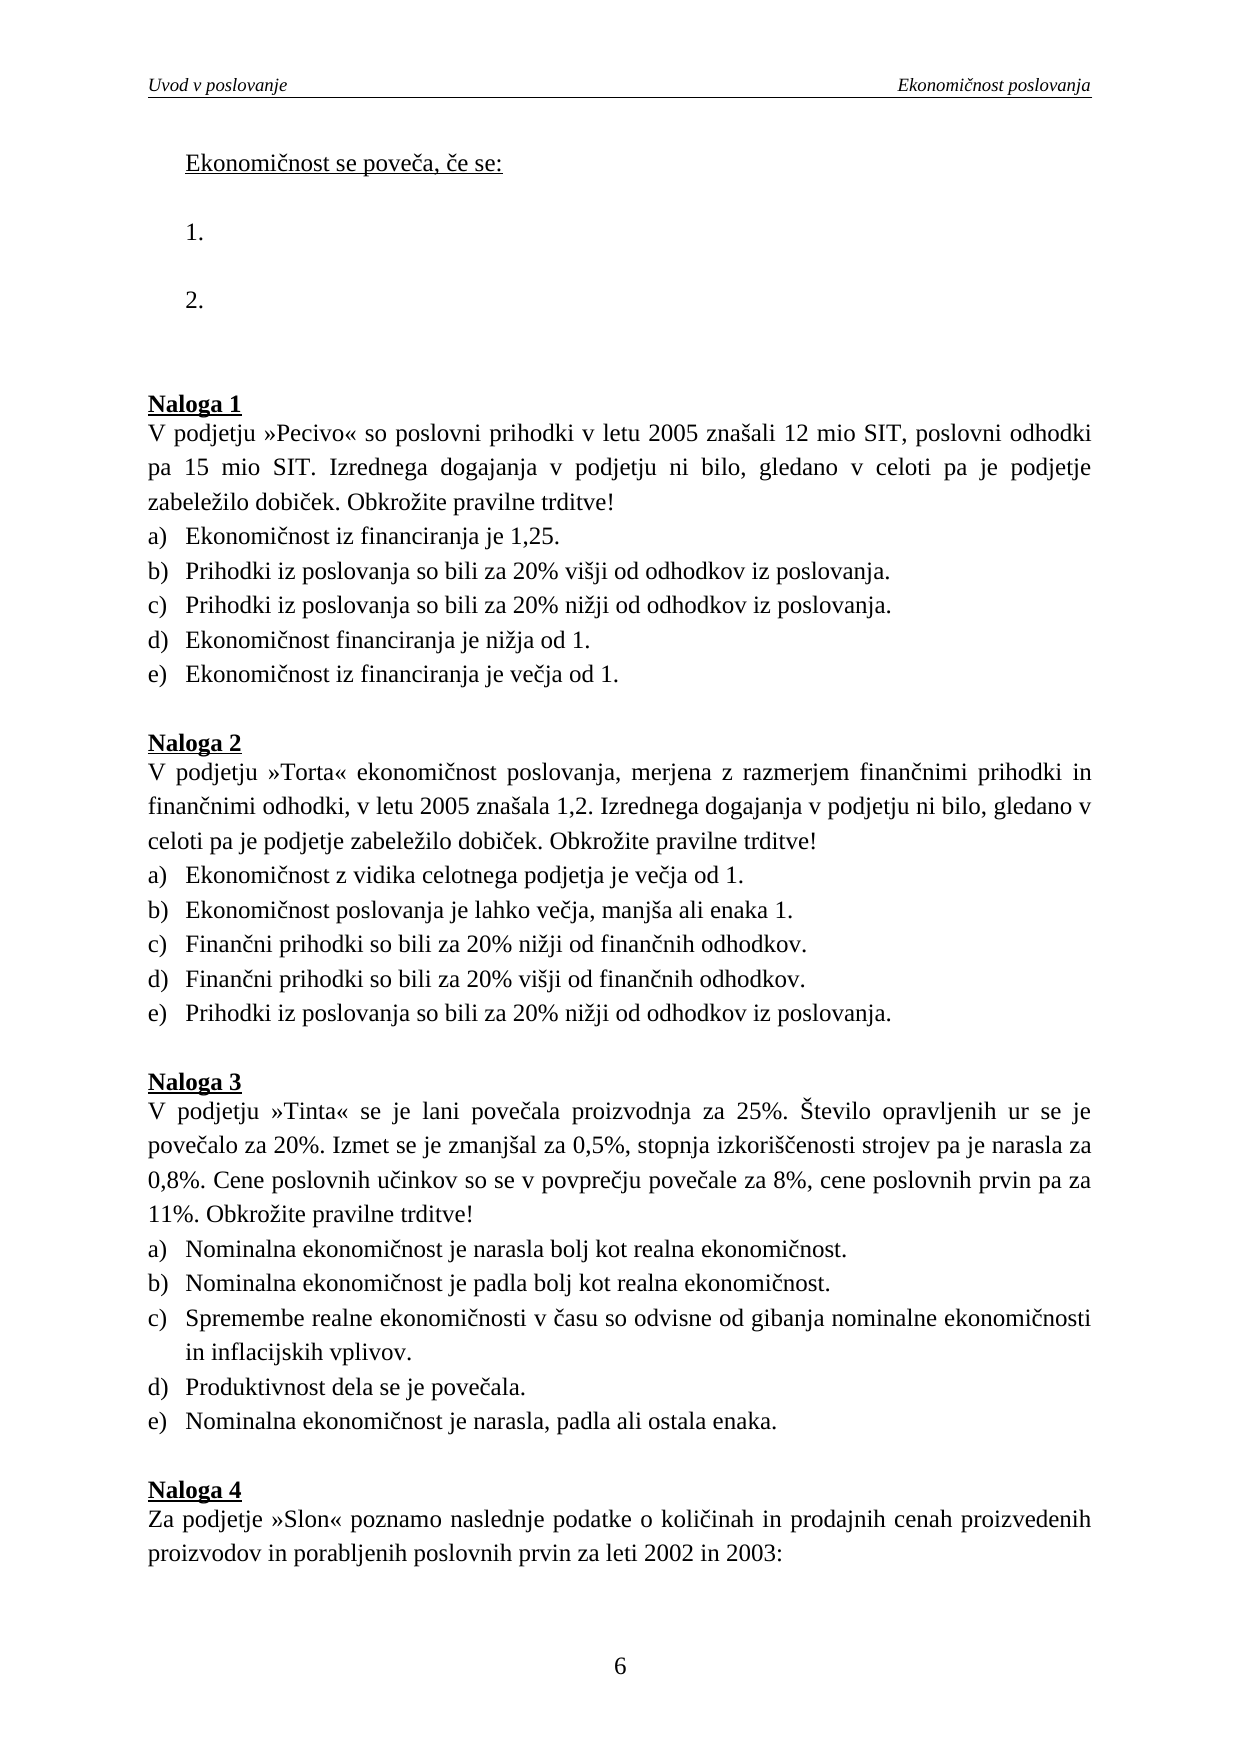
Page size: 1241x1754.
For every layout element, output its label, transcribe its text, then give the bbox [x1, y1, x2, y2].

text Ekonomičnost se poveča, če se: [148, 148, 1092, 176]
list Prihodki iz poslovanja so bili za 20% višji od odhodkov iz poslovanja. [148, 556, 1092, 584]
list Ekonomičnost iz financiranja je večja od 1. [148, 659, 1092, 688]
list Prihodki iz poslovanja so bili za 20% nižji od odhodkov iz poslovanja. [148, 998, 1092, 1027]
list Ekonomičnost iz financiranja je 1,25. [148, 521, 1092, 550]
list Ekonomičnost financiranja je nižja od 1. [148, 625, 1092, 653]
text Naloga 2 [148, 728, 1092, 757]
list Nominalna ekonomičnost je narasla, padla ali ostala enaka. [148, 1406, 1092, 1435]
text V podjetju »Tinta« se je lani povečala proizvodnja za 25%. Število opravljenih ur se je povečalo za 20%. Izmet se je zmanjšal za 0,5%, stopnja izkoriščenosti strojev pa je narasla za 0,8%. Cene poslovnih učinkov so se v povprečju povečale za 8%, cene poslovnih prvin pa za 11%. Obkrožite pravilne trditve! [148, 1096, 1092, 1228]
text Naloga 1 [148, 389, 1092, 418]
text V podjetju »Torta« ekonomičnost poslovanja, merjena z razmerjem finančnimi prihodki in finančnimi odhodki, v letu 2005 znašala 1,2. Izrednega dogajanja v podjetju ni bilo, gledano v celoti pa je podjetje zabeležilo dobiček. Obkrožite pravilne trditve! [148, 757, 1092, 854]
text Naloga 4 [148, 1475, 1092, 1504]
text Za podjetje »Slon« poznamo naslednje podatke o količinah in prodajnih cenah proizvedenih proizvodov in porabljenih poslovnih prvin za leti 2002 in 2003: [148, 1504, 1092, 1567]
list Produktivnost dela se je povečala. [148, 1372, 1092, 1401]
list Ekonomičnost poslovanja je lahko večja, manjša ali enaka 1. [148, 895, 1092, 923]
text 1. [148, 217, 1092, 245]
list Spremembe realne ekonomičnosti v času so odvisne od gibanja nominalne ekonomičnosti in inflacijskih vplivov. [148, 1303, 1092, 1366]
text Naloga 3 [148, 1067, 1092, 1096]
list Finančni prihodki so bili za 20% nižji od finančnih odhodkov. [148, 929, 1092, 958]
list Ekonomičnost z vidika celotnega podjetja je večja od 1. [148, 860, 1092, 889]
list Finančni prihodki so bili za 20% višji od finančnih odhodkov. [148, 964, 1092, 992]
text 2. [148, 286, 1092, 314]
list Nominalna ekonomičnost je narasla bolj kot realna ekonomičnost. [148, 1234, 1092, 1263]
list Nominalna ekonomičnost je padla bolj kot realna ekonomičnost. [148, 1268, 1092, 1297]
text V podjetju »Pecivo« so poslovni prihodki v letu 2005 znašali 12 mio SIT, poslovni odhodki pa 15 mio SIT. Izrednega dogajanja v podjetju ni bilo, gledano v celoti pa je podjetje zabeležilo dobiček. Obkrožite pravilne trditve! [148, 418, 1092, 516]
list Prihodki iz poslovanja so bili za 20% nižji od odhodkov iz poslovanja. [148, 590, 1092, 619]
